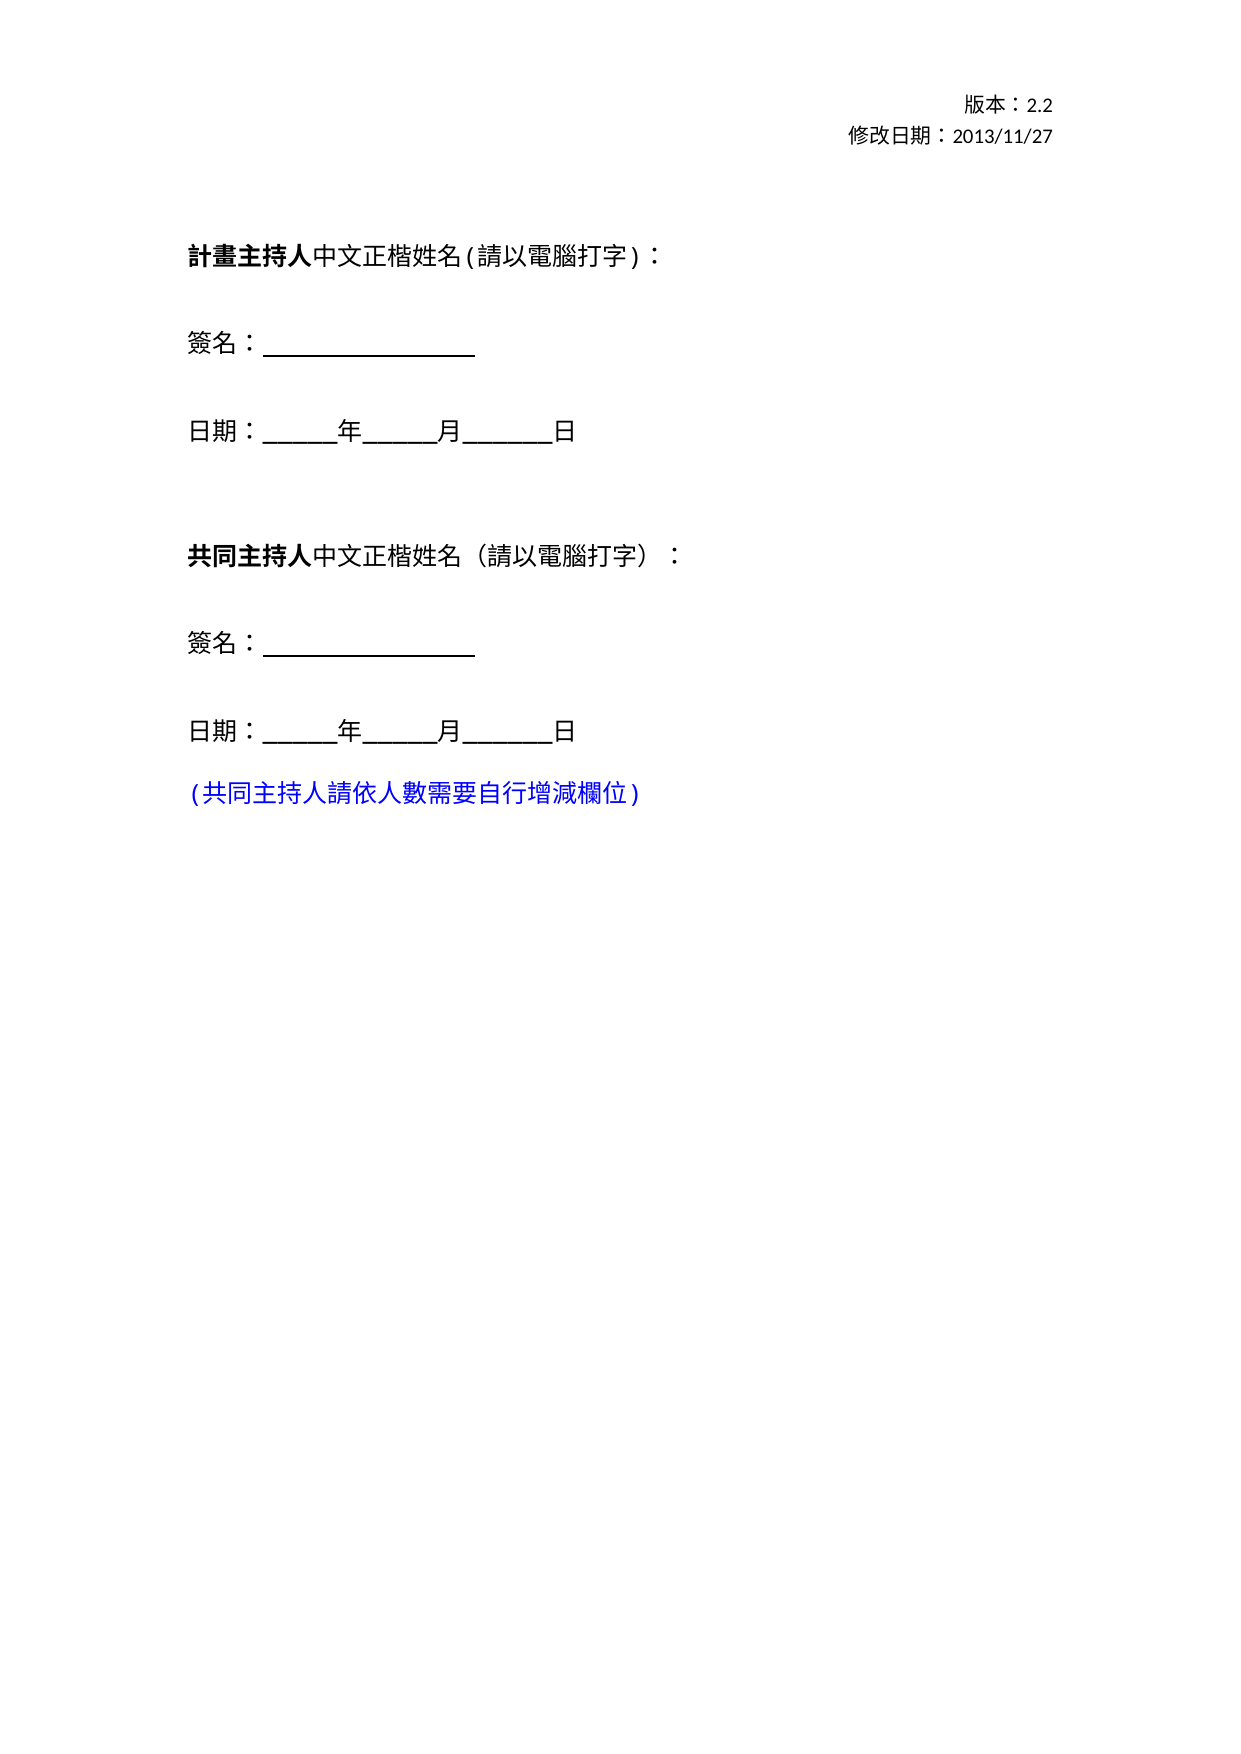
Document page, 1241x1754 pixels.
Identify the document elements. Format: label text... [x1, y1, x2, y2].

text 簽名： [187, 600, 1053, 663]
text 日期：_____年_____月______日 [187, 688, 1053, 750]
text 計畫主持人中文正楷姓名(請以電腦打字)： [187, 213, 1053, 275]
text 日期：_____年_____月______日 [187, 388, 1053, 450]
text (共同主持人請依人數需要自行增減欄位) [187, 750, 1053, 813]
text 共同主持人中文正楷姓名（請以電腦打字）： [187, 513, 1053, 575]
text 簽名： [187, 300, 1053, 363]
